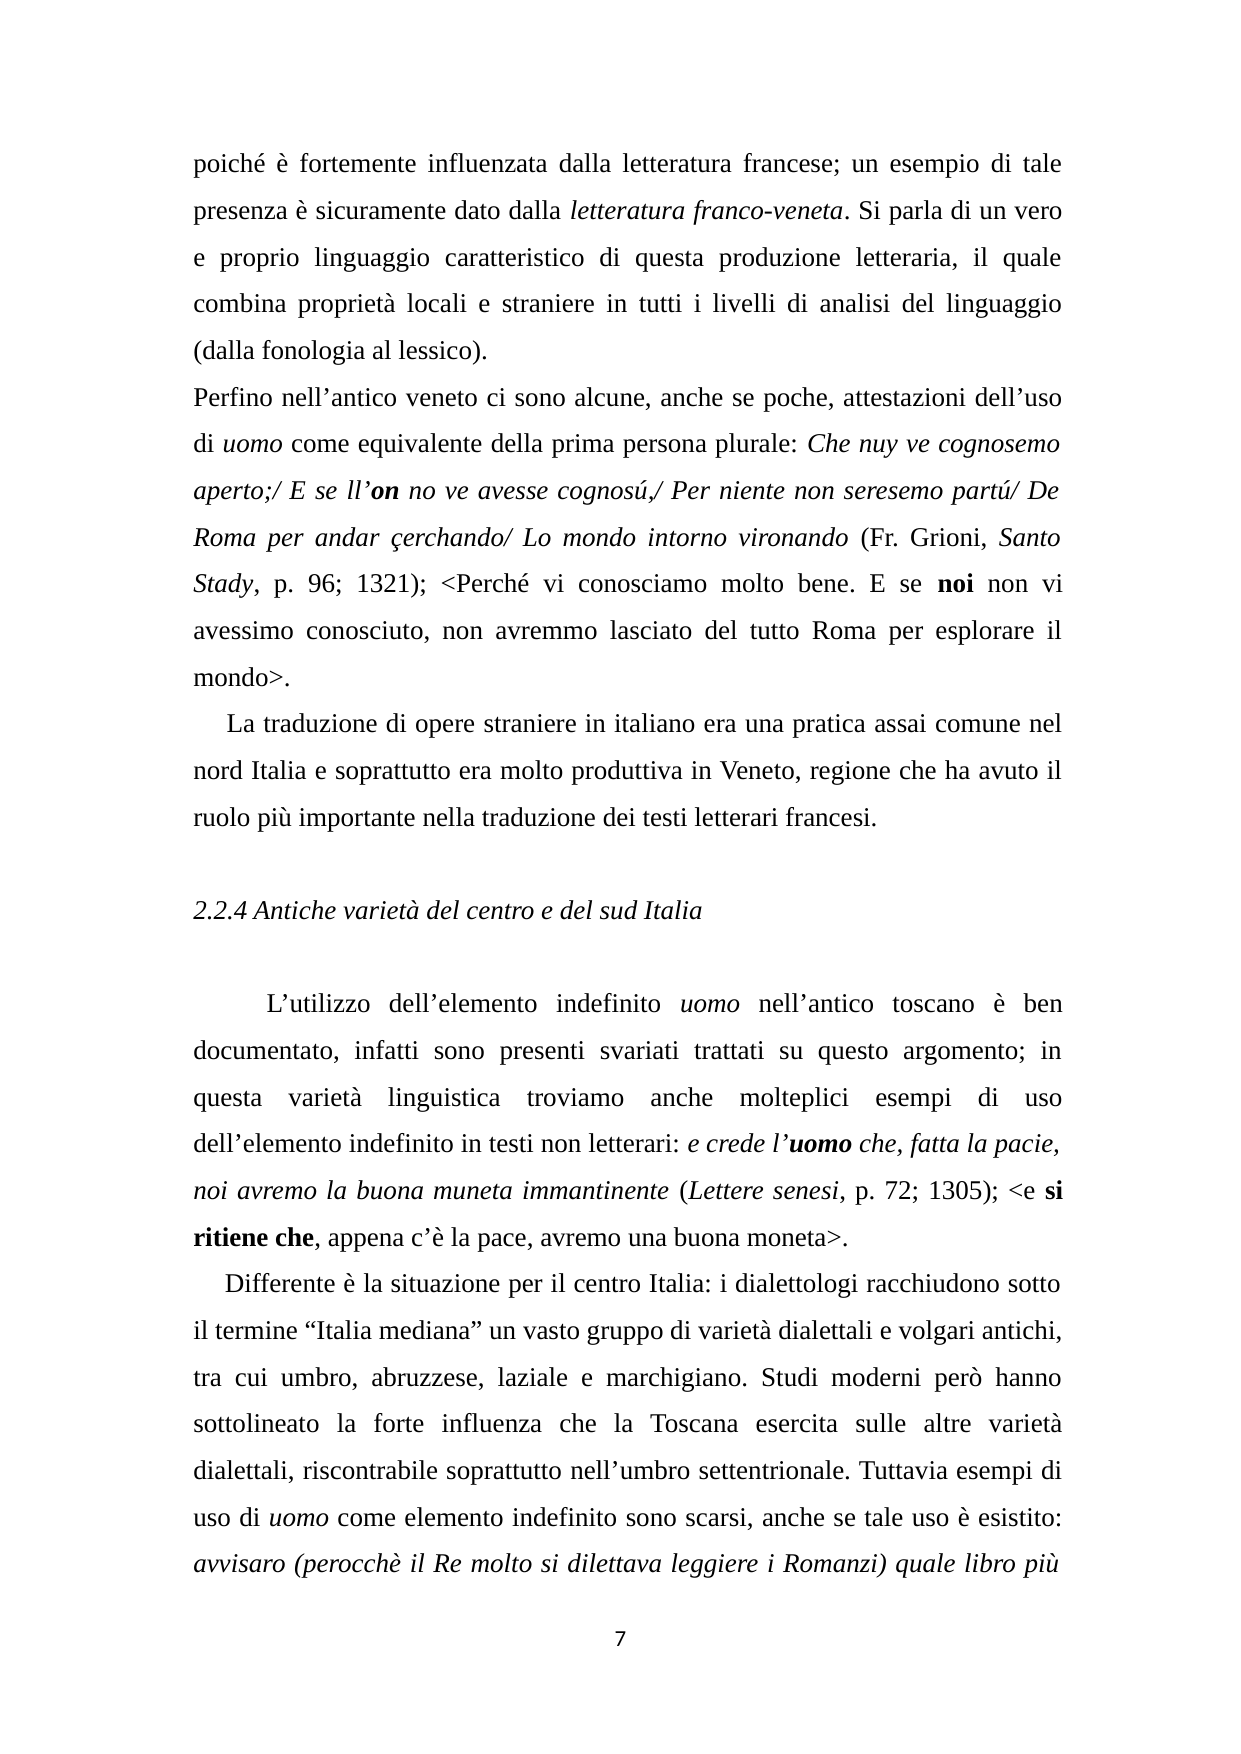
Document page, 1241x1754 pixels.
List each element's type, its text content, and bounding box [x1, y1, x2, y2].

list L’utilizzo dell’elemento indefinito uomo nell’antico toscano è ben documentato, infatti sono presenti svariati trattati su questo argomento; in questa varietà linguistica troviamo anche molteplici esempi di uso dell’elemento indefinito in testi non letterari: e crede l’uomo che, fatta la pacie, noi avremo la buona muneta immantinente (Lettere senesi, p. 72; 1305); <e si ritiene che, appena c’è la pace, avremo una buona moneta>. [193, 988, 1063, 1252]
list 2.2.4 Antiche varietà del centro e del sud Italia [193, 894, 1063, 925]
list La traduzione di opere straniere in italiano era una pratica assai comune nel nord Italia e soprattutto era molto produttiva in Veneto, regione che ha avuto il ruolo più importante nella traduzione dei testi letterari francesi. [193, 708, 1063, 832]
list Differente è la situazione per il centro Italia: i dialettologi racchiudono sotto il termine “Italia mediana” un vasto gruppo di varietà dialettali e volgari antichi, tra cui umbro, abruzzese, laziale e marchigiano. Studi moderni però hanno sottolineato la forte influenza che la Toscana esercita sulle altre varietà dialettali, riscontrabile soprattutto nell’umbro settentrionale. Tuttavia esempi di uso di uomo come elemento indefinito sono scarsi, anche se tale uso è esistito: avvisaro (perocchè il Re molto si dilettava leggiere i Romanzi) quale libro più [193, 1268, 1063, 1579]
list poiché è fortemente influenzata dalla letteratura francese; un esempio di tale presenza è sicuramente dato dalla letteratura franco-veneta. Si parla di un vero e proprio linguaggio caratteristico di questa produzione letteraria, il quale combina proprietà locali e straniere in tutti i livelli di analisi del linguaggio (dalla fonologia al lessico). [193, 148, 1063, 365]
list Perfino nell’antico veneto ci sono alcune, anche se poche, attestazioni dell’uso di uomo come equivalente della prima persona plurale: Che nuy ve cognosemo aperto;/ E se ll’on no ve avesse cognosú,/ Per niente non seresemo partú/ De Roma per andar çerchando/ Lo mondo intorno vironando (Fr. Grioni, Santo Stady, p. 96; 1321); <Perché vi conosciamo molto bene. E se noi non vi avessimo conosciuto, non avremmo lasciato del tutto Roma per esplorare il mondo>. [193, 381, 1063, 692]
